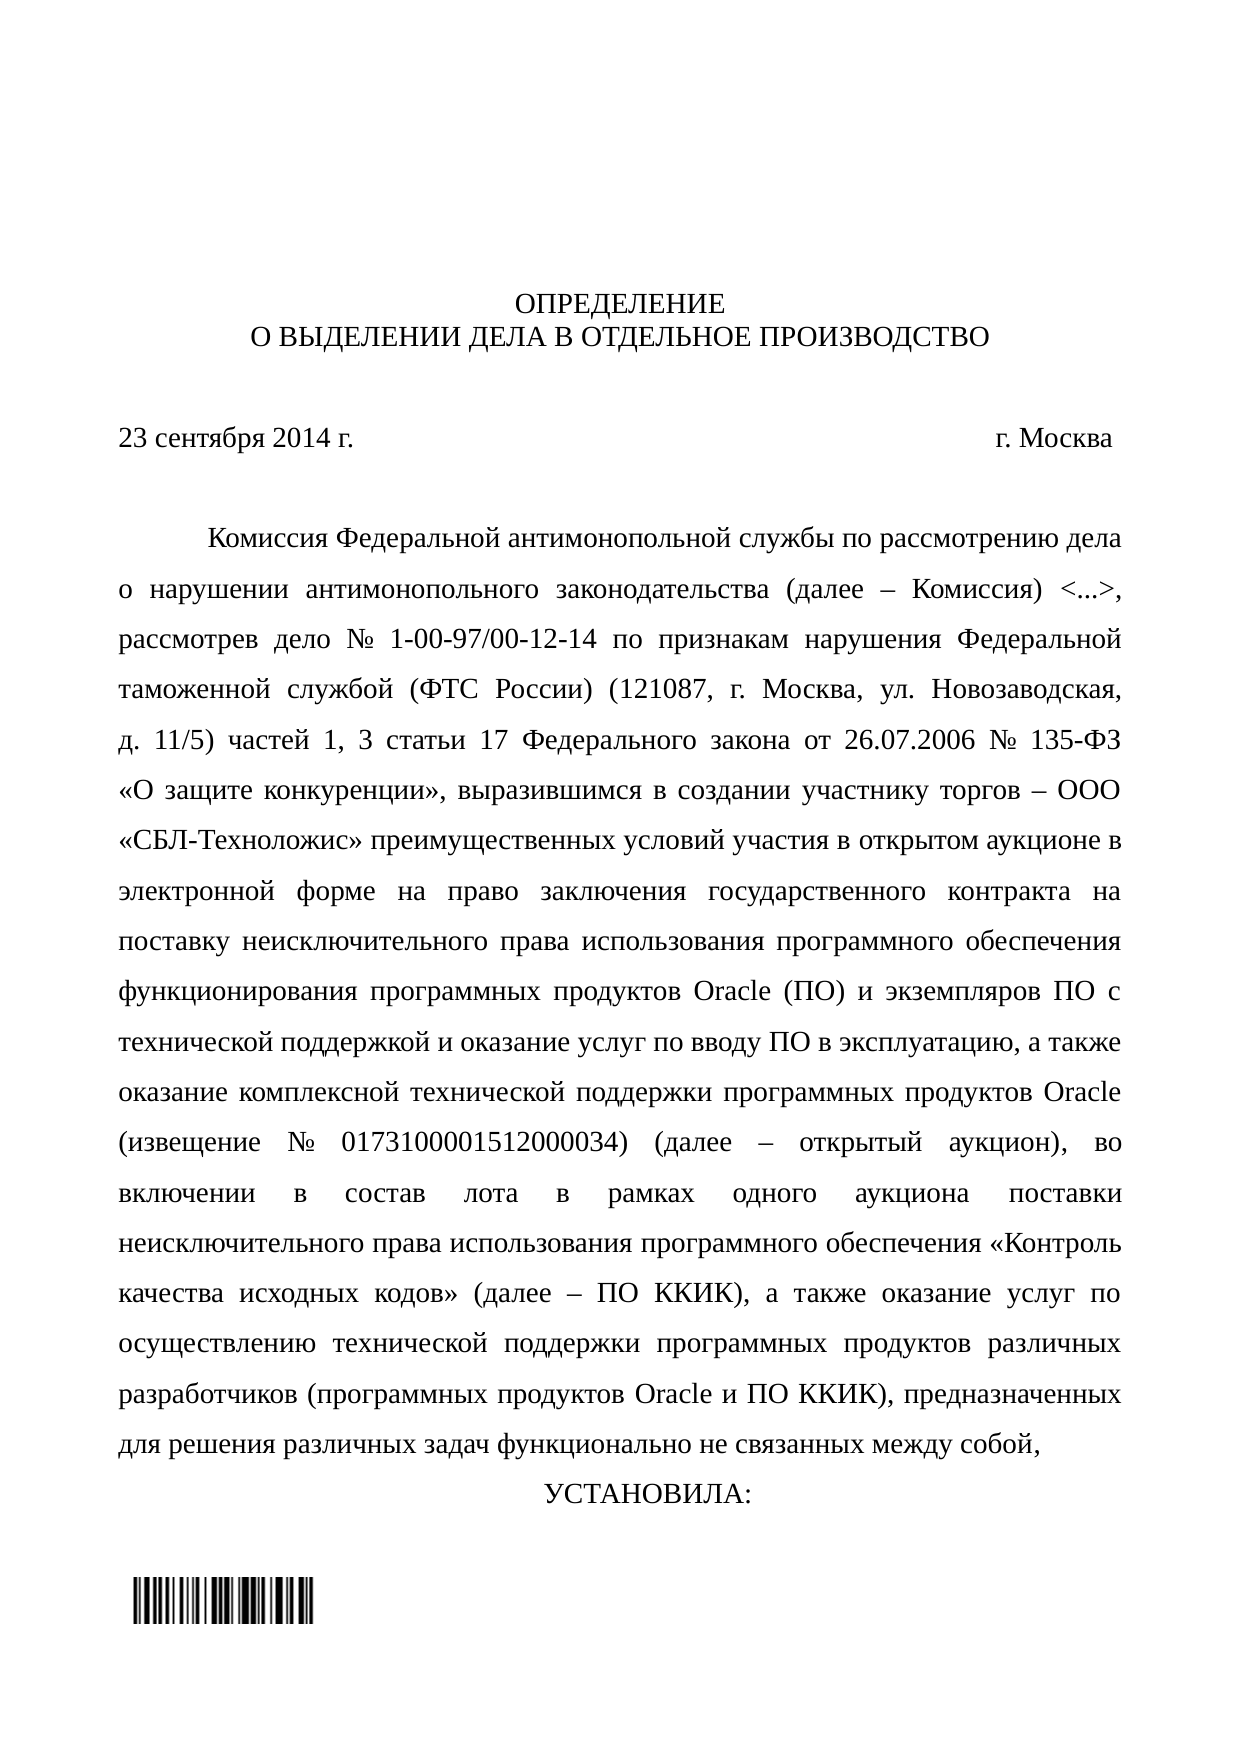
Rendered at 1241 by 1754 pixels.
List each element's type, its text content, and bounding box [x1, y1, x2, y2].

text УСТАНОВИЛА: [118, 1477, 1122, 1510]
text О ВЫДЕЛЕНИИ ДЕЛА В ОТДЕЛЬНОЕ ПРОИЗВОДСТВО [118, 319, 1122, 353]
text 23 сентября 2014 г. г. Москва [118, 420, 1122, 453]
picture [118, 1577, 331, 1624]
text Комиссия Федеральной антимонопольной службы по рассмотрению дела о нарушении антимонопольного законодательства (далее – Комиссия) <...>, рассмотрев дело № 1-00-97/00-12-14 по признакам нарушения Федеральной таможенной службой (ФТС России) (121087, г. Москва, ул. Новозаводская, д. 11/5) частей 1, 3 статьи 17 Федерального закона от 26.07.2006 № 135-ФЗ «О защите конкуренции», выразившимся в создании участнику торгов – ООО «СБЛ-Техноложис» преимущественных условий участия в открытом аукционе в электронной форме на право заключения государственного контракта на поставку неисключительного права использования программного обеспечения функционирования программных продуктов Oracle (ПО) и экземпляров ПО с технической поддержкой и оказание услуг по вводу ПО в эксплуатацию, а также оказание комплексной технической поддержки программных продуктов Oracle (извещение № 0173100001512000034) (далее – открытый аукцион), во включении в состав лота в рамках одного аукциона поставки неисключительного права использования программного обеспечения «Контроль качества исходных кодов» (далее – ПО ККИК), а также оказание услуг по осуществлению технической поддержки программных продуктов различных разработчиков (программных продуктов Oracle и ПО ККИК), предназначенных для решения различных задач функционально не связанных между собой, [118, 521, 1122, 1460]
text ОПРЕДЕЛЕНИЕ [118, 286, 1122, 319]
